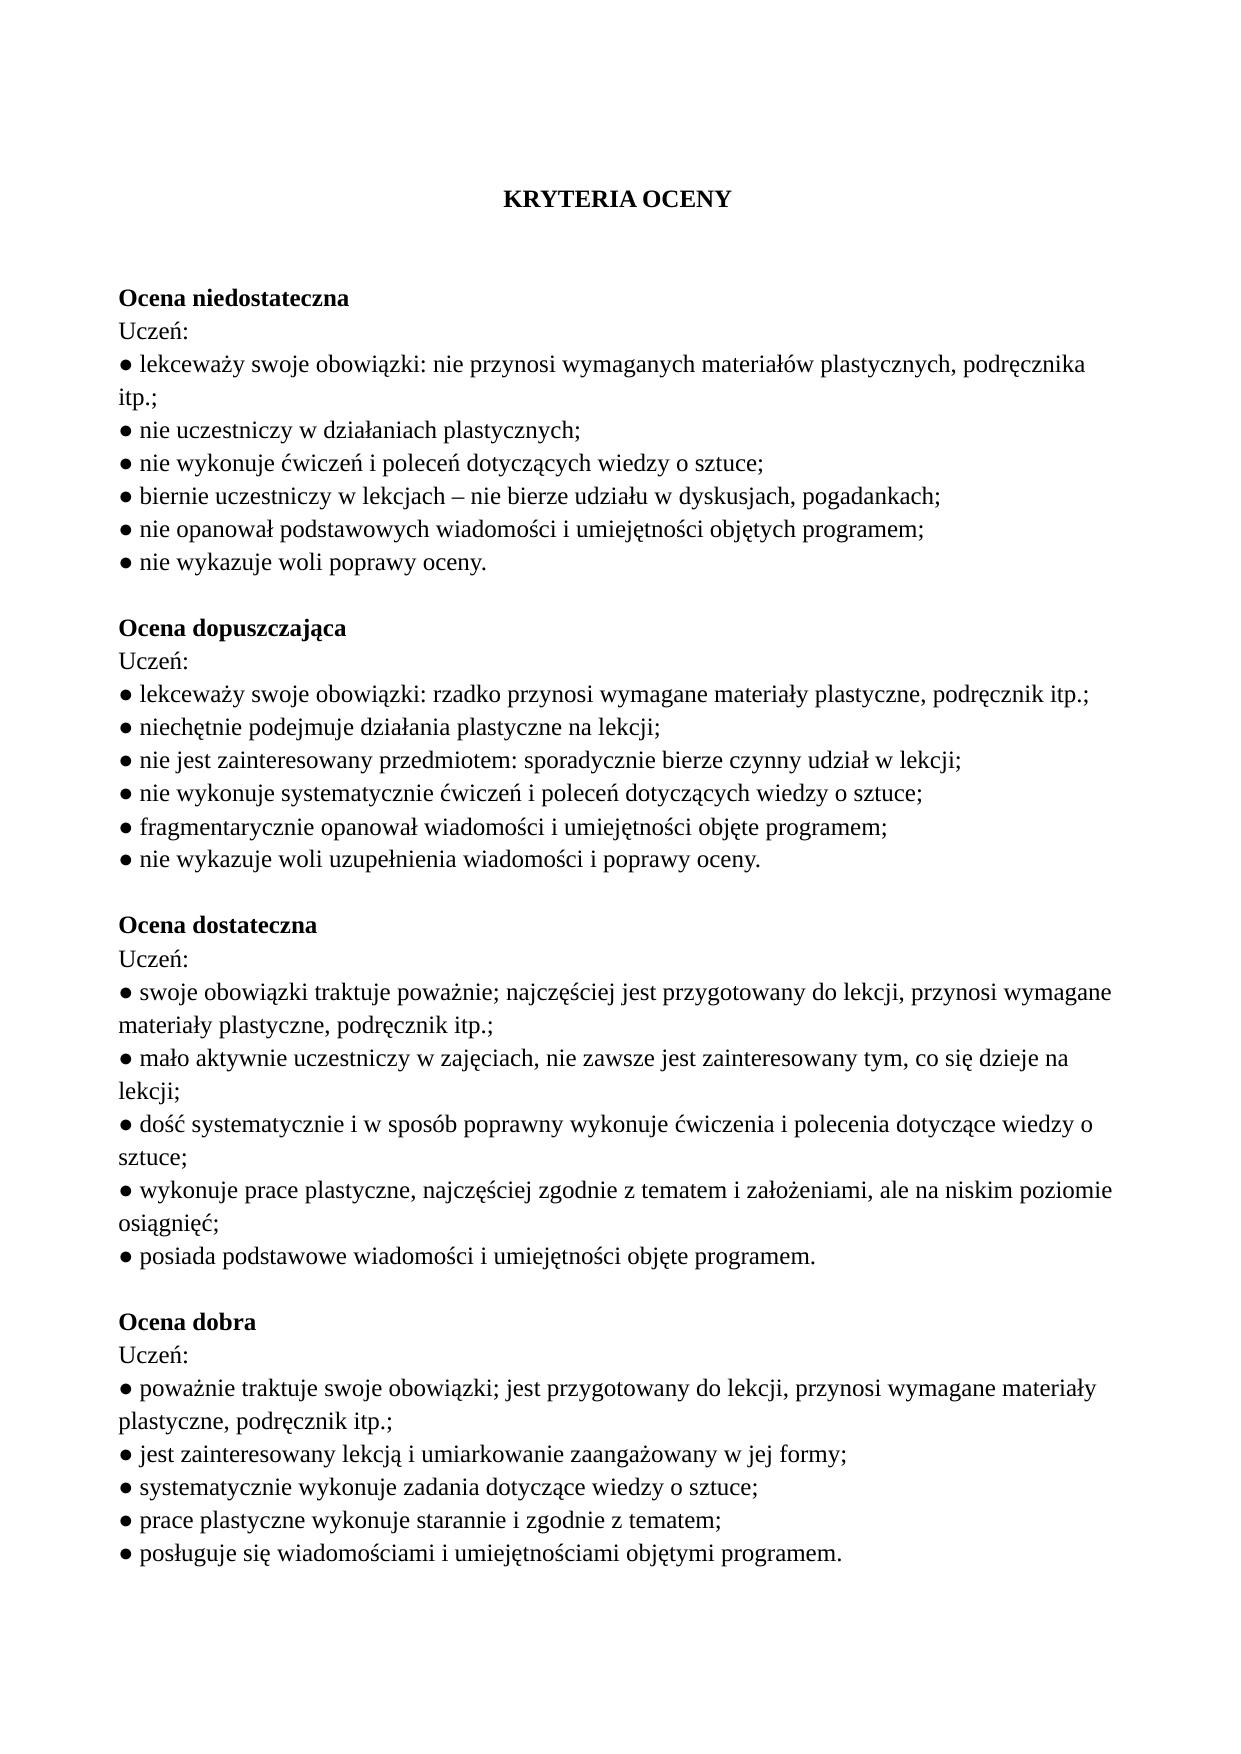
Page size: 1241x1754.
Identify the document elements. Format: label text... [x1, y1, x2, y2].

text ● nie jest zainteresowany przedmiotem: sporadycznie bierze czynny udział w lekcji; [118, 746, 1122, 774]
text Uczeń: [118, 646, 1122, 675]
text ● nie wykazuje woli poprawy oceny. [118, 547, 1122, 576]
text ● swoje obowiązki traktuje poważnie; najczęściej jest przygotowany do lekcji, przynosi wymagane materiały plastyczne, podręcznik itp.; [118, 977, 1122, 1038]
text Ocena dobra [118, 1307, 1122, 1336]
text ● systematycznie wykonuje zadania dotyczące wiedzy o sztuce; [118, 1472, 1122, 1501]
text ● niechętnie podejmuje działania plastyczne na lekcji; [118, 712, 1122, 741]
text ● nie wykonuje systematycznie ćwiczeń i poleceń dotyczących wiedzy o sztuce; [118, 778, 1122, 807]
text Ocena dostateczna [118, 911, 1122, 939]
text ● posługuje się wiadomościami i umiejętnościami objętymi programem. [118, 1538, 1122, 1567]
text ● lekceważy swoje obowiązki: nie przynosi wymaganych materiałów plastycznych, podręcznika itp.; [118, 349, 1122, 411]
text ● jest zainteresowany lekcją i umiarkowanie zaangażowany w jej formy; [118, 1439, 1122, 1468]
text Ocena niedostateczna [118, 283, 1122, 312]
text KRYTERIA OCENY [118, 184, 1122, 213]
text ● nie wykazuje woli uzupełnienia wiadomości i poprawy oceny. [118, 844, 1122, 873]
text ● posiada podstawowe wiadomości i umiejętności objęte programem. [118, 1241, 1122, 1269]
text ● fragmentarycznie opanował wiadomości i umiejętności objęte programem; [118, 812, 1122, 840]
text ● nie opanował podstawowych wiadomości i umiejętności objętych programem; [118, 514, 1122, 543]
text ● biernie uczestniczy w lekcjach – nie bierze udziału w dyskusjach, pogadankach; [118, 481, 1122, 510]
text ● mało aktywnie uczestniczy w zajęciach, nie zawsze jest zainteresowany tym, co się dzieje na lekcji; [118, 1043, 1122, 1104]
text Ocena dopuszczająca [118, 613, 1122, 642]
text ● wykonuje prace plastyczne, najczęściej zgodnie z tematem i założeniami, ale na niskim poziomie osiągnięć; [118, 1175, 1122, 1237]
text Uczeń: [118, 316, 1122, 345]
text Uczeń: [118, 944, 1122, 972]
text ● nie uczestniczy w działaniach plastycznych; [118, 415, 1122, 444]
text Uczeń: [118, 1340, 1122, 1369]
text ● lekceważy swoje obowiązki: rzadko przynosi wymagane materiały plastyczne, podręcznik itp.; [118, 679, 1122, 708]
text ● poważnie traktuje swoje obowiązki; jest przygotowany do lekcji, przynosi wymagane materiały plastyczne, podręcznik itp.; [118, 1373, 1122, 1435]
text ● dość systematycznie i w sposób poprawny wykonuje ćwiczenia i polecenia dotyczące wiedzy o sztuce; [118, 1109, 1122, 1171]
text ● nie wykonuje ćwiczeń i poleceń dotyczących wiedzy o sztuce; [118, 448, 1122, 477]
text ● prace plastyczne wykonuje starannie i zgodnie z tematem; [118, 1505, 1122, 1534]
